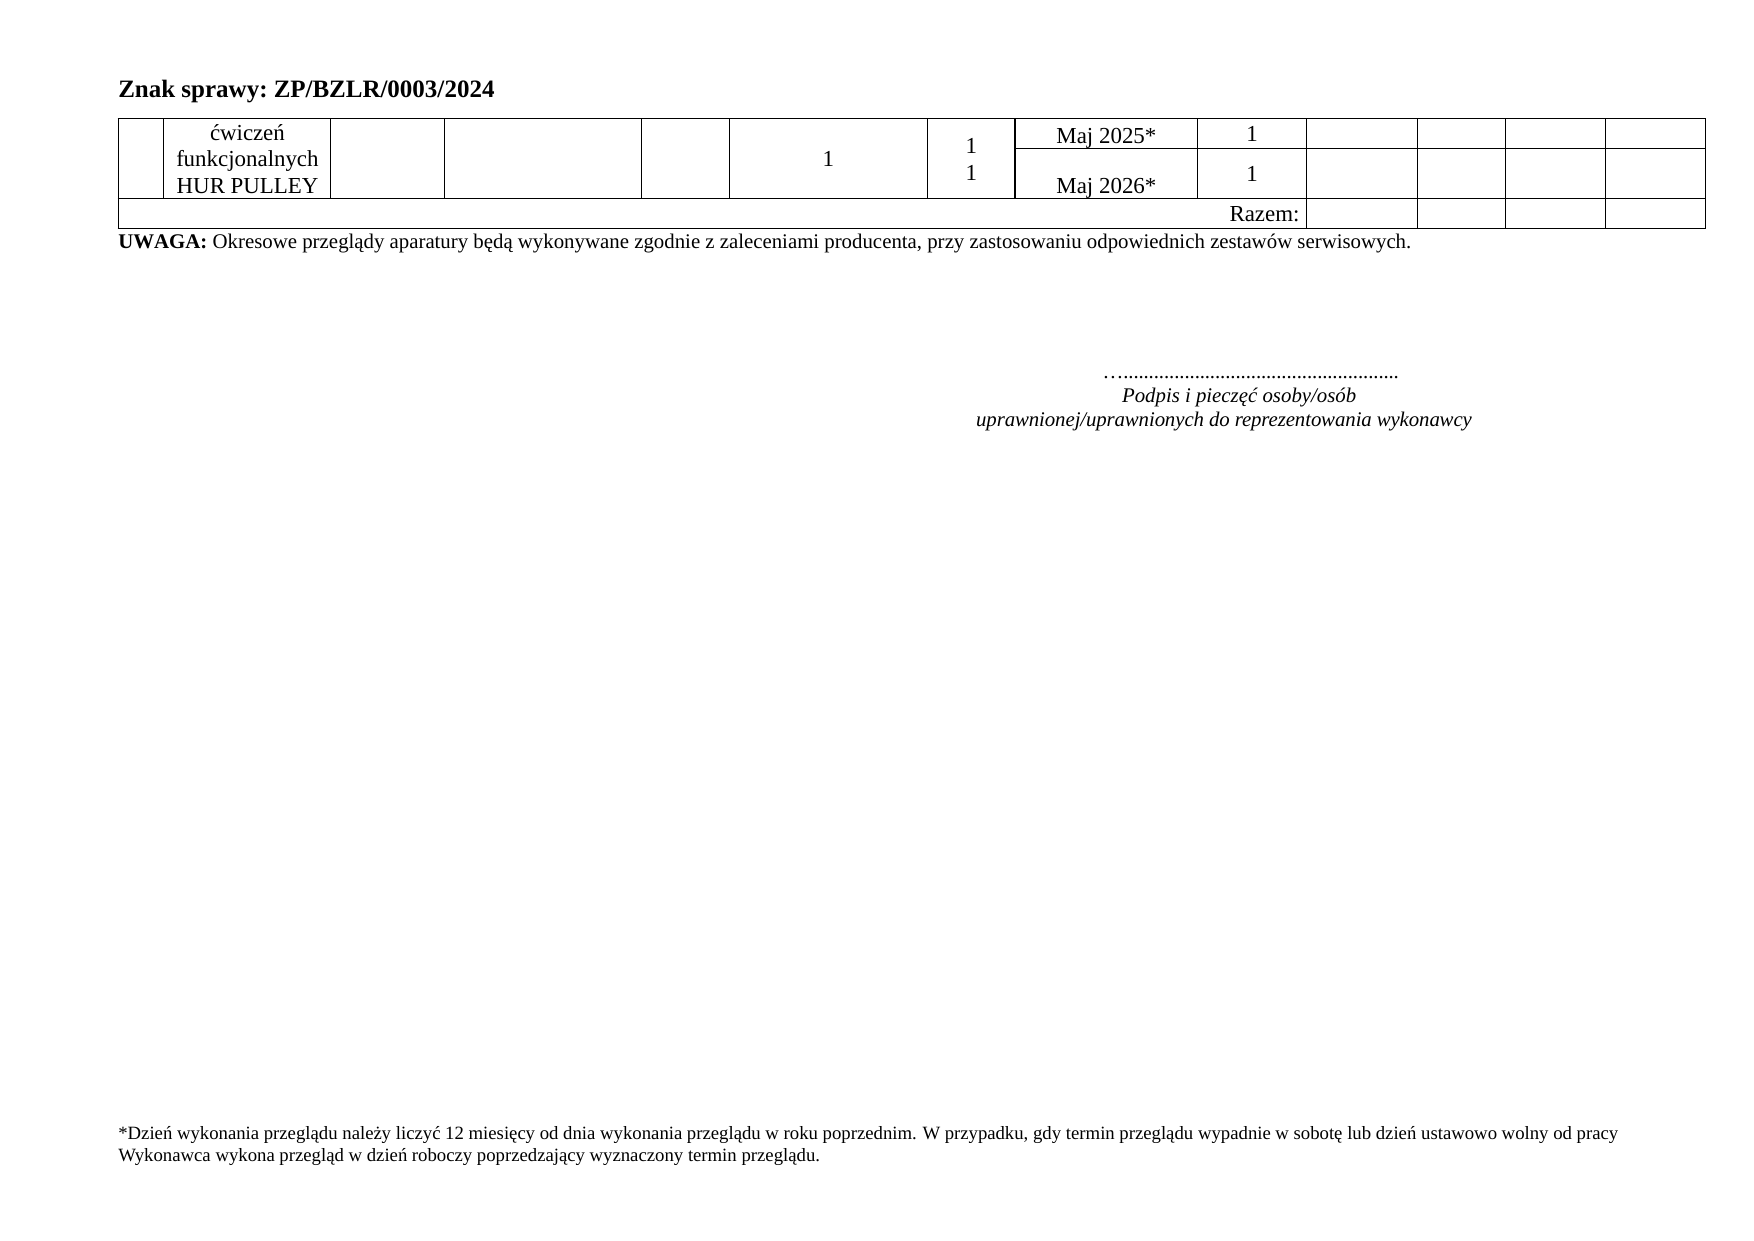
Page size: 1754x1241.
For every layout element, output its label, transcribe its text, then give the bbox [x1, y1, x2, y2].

table_cell Razem: [119, 199, 1306, 228]
table_cell [331, 119, 444, 198]
table_cell [119, 119, 163, 198]
table_cell [642, 119, 729, 198]
table_cell [1506, 199, 1605, 228]
table_cell [1307, 119, 1417, 148]
table_cell 1 [1198, 149, 1306, 198]
table_cell [1606, 199, 1705, 228]
table_cell [1506, 119, 1605, 148]
table_cell 1 1 [928, 119, 1014, 198]
table_cell Maj 2025* [1016, 119, 1197, 148]
text …...................................................... [1077, 359, 1619, 383]
table_cell [445, 119, 641, 198]
text UWAGA: Okresowe przeglądy aparatury będą wykonywane zgodnie z zaleceniami producenta, przy zastosowaniu odpowiednich zestawów serwisowych. [118, 229, 1624, 253]
table_cell [1307, 199, 1417, 228]
table_cell [1307, 149, 1417, 198]
table_cell [1418, 149, 1505, 198]
table_cell 1 [730, 119, 927, 198]
table_cell 1 [1198, 119, 1306, 148]
table_cell [1418, 119, 1505, 148]
table_cell [1418, 199, 1505, 228]
table_cell [1606, 149, 1705, 198]
text Podpis i pieczęć osoby/osób [561, 383, 1624, 407]
table_cell [1506, 149, 1605, 198]
table_cell [1606, 119, 1705, 148]
text uprawnionej/uprawnionych do reprezentowania wykonawcy [118, 407, 1619, 431]
table_cell ćwiczeń funkcjonalnych HUR PULLEY [164, 119, 330, 198]
table_cell Maj 2026* [1016, 149, 1197, 198]
